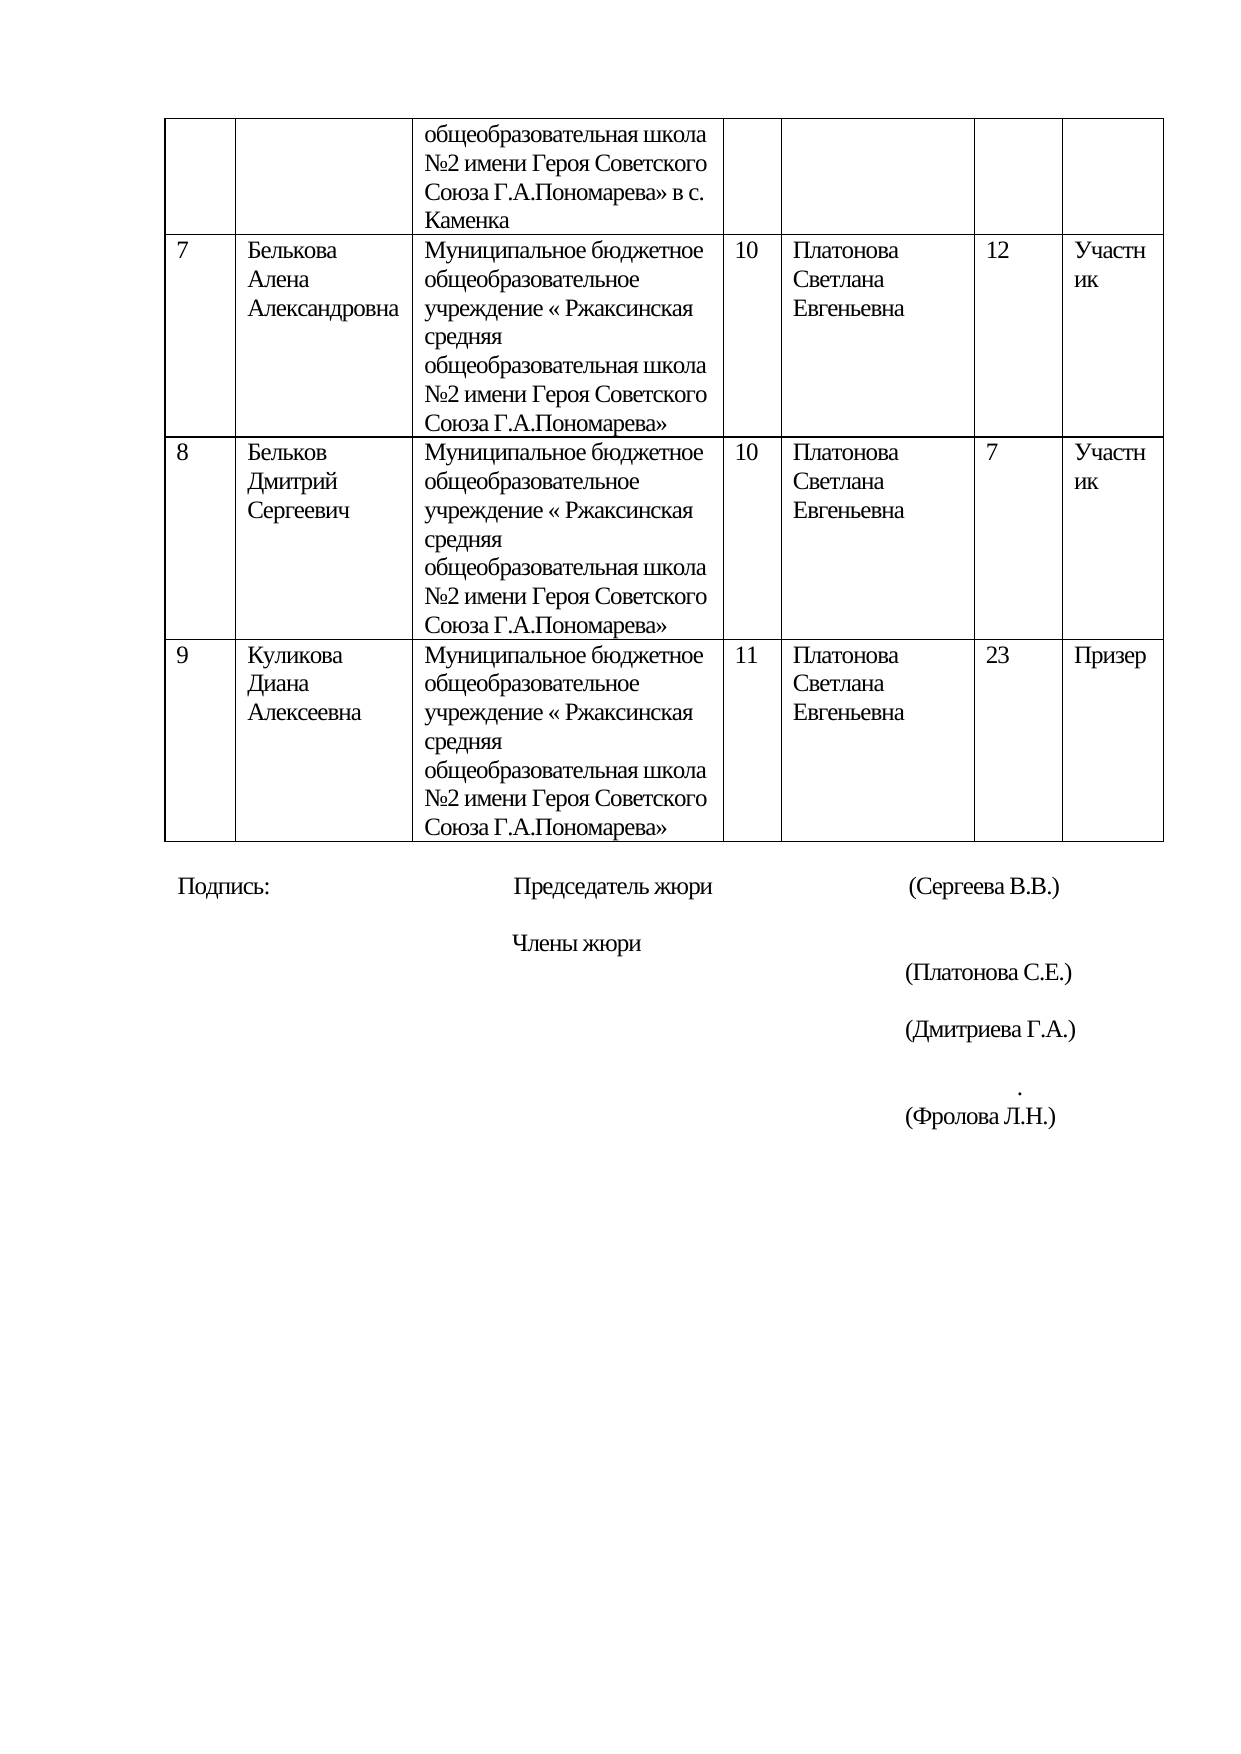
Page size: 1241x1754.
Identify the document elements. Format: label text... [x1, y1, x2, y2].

table_cell 7 [166, 235, 235, 436]
table_cell 23 [975, 640, 1062, 841]
text Члены жюри [177, 928, 1122, 957]
table_cell Участник [1063, 235, 1163, 436]
table_cell Куликова Диана Алексеевна [236, 640, 412, 841]
table_cell Платонова Светлана Евгеньевна [782, 235, 974, 436]
text (Платонова С.Е.) [177, 957, 1122, 986]
table_cell 9 [166, 640, 235, 841]
table_cell 10 [724, 235, 781, 436]
table_cell 11 [724, 640, 781, 841]
table_cell Призер [1063, 640, 1163, 841]
text (Дмитриева Г.А.) [177, 1014, 1122, 1043]
table_cell общеобразовательная школа №2 имени Героя Советского Союза Г.А.Пономарева» в с. Каменка [413, 119, 723, 234]
table_cell Муниципальное бюджетное общеобразовательное учреждение « Ржаксинская средняя общеобразовательная школа №2 имени Героя Советского Союза Г.А.Пономарева» [413, 640, 723, 841]
text . [177, 1072, 1122, 1101]
table_cell 7 [975, 438, 1062, 639]
table_cell Муниципальное бюджетное общеобразовательное учреждение « Ржаксинская средняя общеобразовательная школа №2 имени Героя Советского Союза Г.А.Пономарева» [413, 438, 723, 639]
table_cell [166, 119, 235, 234]
table_cell [782, 119, 974, 234]
table_cell Бельков Дмитрий Сергеевич [236, 438, 412, 639]
table_cell [1063, 119, 1163, 234]
table_cell Муниципальное бюджетное общеобразовательное учреждение « Ржаксинская средняя общеобразовательная школа №2 имени Героя Советского Союза Г.А.Пономарева» [413, 235, 723, 436]
table_cell [724, 119, 781, 234]
text (Фролова Л.Н.) [177, 1101, 1122, 1129]
table_cell 12 [975, 235, 1062, 436]
table_cell Участник [1063, 438, 1163, 639]
table_cell Платонова Светлана Евгеньевна [782, 438, 974, 639]
table_cell 8 [166, 438, 235, 639]
table_cell Платонова Светлана Евгеньевна [782, 640, 974, 841]
table_cell Белькова Алена Александровна [236, 235, 412, 436]
table_cell 10 [724, 438, 781, 639]
text Подпись: Председатель жюри (Сергеева В.В.) [177, 871, 1122, 899]
table_cell [975, 119, 1062, 234]
table_cell [236, 119, 412, 234]
